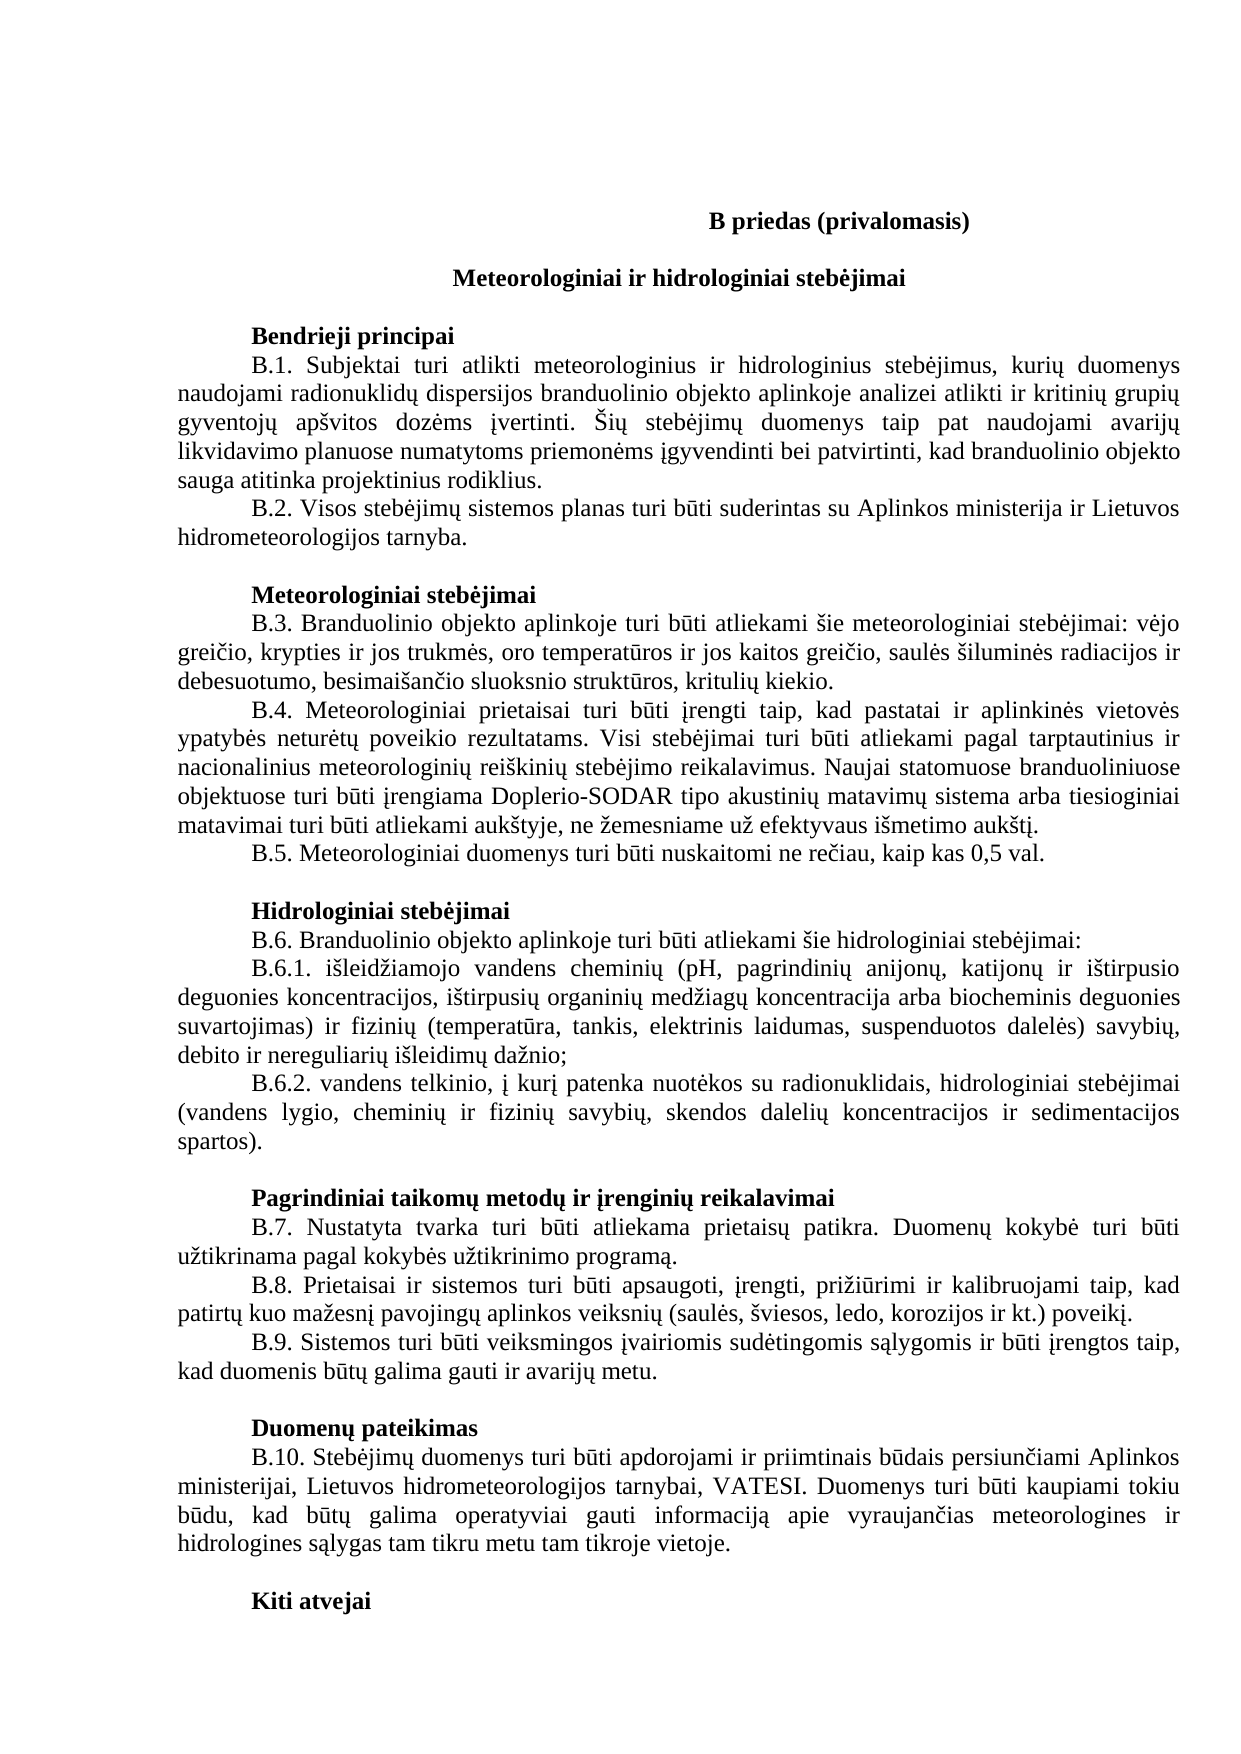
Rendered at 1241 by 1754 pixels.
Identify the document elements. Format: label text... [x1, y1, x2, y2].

text B.10. Stebėjimų duomenys turi būti apdorojami ir priimtinais būdais persiunčiami Aplinkos ministerijai, Lietuvos hidrometeorologijos tarnybai, VATESI. Duomenys turi būti kaupiami tokiu būdu, kad būtų galima operatyviai gauti informaciją apie vyraujančias meteorologines ir hidrologines sąlygas tam tikru metu tam tikroje vietoje. [177, 1442, 1181, 1557]
text B.8. Prietaisai ir sistemos turi būti apsaugoti, įrengti, prižiūrimi ir kalibruojami taip, kad patirtų kuo mažesnį pavojingų aplinkos veiksnių (saulės, šviesos, ledo, korozijos ir kt.) poveikį. [177, 1270, 1181, 1327]
text Kiti atvejai [177, 1586, 1181, 1615]
text B.4. Meteorologiniai prietaisai turi būti įrengti taip, kad pastatai ir aplinkinės vietovės ypatybės neturėtų poveikio rezultatams. Visi stebėjimai turi būti atliekami pagal tarptautinius ir nacionalinius meteorologinių reiškinių stebėjimo reikalavimus. Naujai statomuose branduoliniuose objektuose turi būti įrengiama Doplerio-SODAR tipo akustinių matavimų sistema arba tiesioginiai matavimai turi būti atliekami aukštyje, ne žemesniame už efektyvaus išmetimo aukštį. [177, 695, 1181, 838]
text Bendrieji principai [177, 321, 1181, 350]
text Duomenų pateikimas [177, 1413, 1181, 1442]
text B.9. Sistemos turi būti veiksmingos įvairiomis sudėtingomis sąlygomis ir būti įrengtos taip, kad duomenis būtų galima gauti ir avarijų metu. [177, 1327, 1181, 1385]
text Pagrindiniai taikomų metodų ir įrenginių reikalavimai [177, 1183, 1181, 1212]
text Meteorologiniai ir hidrologiniai stebėjimai [177, 263, 1181, 292]
text B.5. Meteorologiniai duomenys turi būti nuskaitomi ne rečiau, kaip kas 0,5 val. [177, 838, 1181, 867]
text B.6.1. išleidžiamojo vandens cheminių (pH, pagrindinių anijonų, katijonų ir ištirpusio deguonies koncentracijos, ištirpusių organinių medžiagų koncentracija arba biocheminis deguonies suvartojimas) ir fizinių (temperatūra, tankis, elektrinis laidumas, suspenduotos dalelės) savybių, debito ir nereguliarių išleidimų dažnio; [177, 953, 1181, 1068]
text B.6.2. vandens telkinio, į kurį patenka nuotėkos su radionuklidais, hidrologiniai stebėjimai (vandens lygio, cheminių ir fizinių savybių, skendos dalelių koncentracijos ir sedimentacijos spartos). [177, 1068, 1181, 1155]
text Meteorologiniai stebėjimai [177, 580, 1181, 608]
text B.6. Branduolinio objekto aplinkoje turi būti atliekami šie hidrologiniai stebėjimai: [177, 925, 1181, 953]
text B priedas (privalomasis) [177, 206, 1181, 235]
text B.3. Branduolinio objekto aplinkoje turi būti atliekami šie meteorologiniai stebėjimai: vėjo greičio, krypties ir jos trukmės, oro temperatūros ir jos kaitos greičio, saulės šiluminės radiacijos ir debesuotumo, besimaišančio sluoksnio struktūros, kritulių kiekio. [177, 608, 1181, 695]
text B.1. Subjektai turi atlikti meteorologinius ir hidrologinius stebėjimus, kurių duomenys naudojami radionuklidų dispersijos branduolinio objekto aplinkoje analizei atlikti ir kritinių grupių gyventojų apšvitos dozėms įvertinti. Šių stebėjimų duomenys taip pat naudojami avarijų likvidavimo planuose numatytoms priemonėms įgyvendinti bei patvirtinti, kad branduolinio objekto sauga atitinka projektinius rodiklius. [177, 350, 1181, 493]
text Hidrologiniai stebėjimai [177, 896, 1181, 925]
text B.7. Nustatyta tvarka turi būti atliekama prietaisų patikra. Duomenų kokybė turi būti užtikrinama pagal kokybės užtikrinimo programą. [177, 1212, 1181, 1270]
text B.2. Visos stebėjimų sistemos planas turi būti suderintas su Aplinkos ministerija ir Lietuvos hidrometeorologijos tarnyba. [177, 493, 1181, 551]
